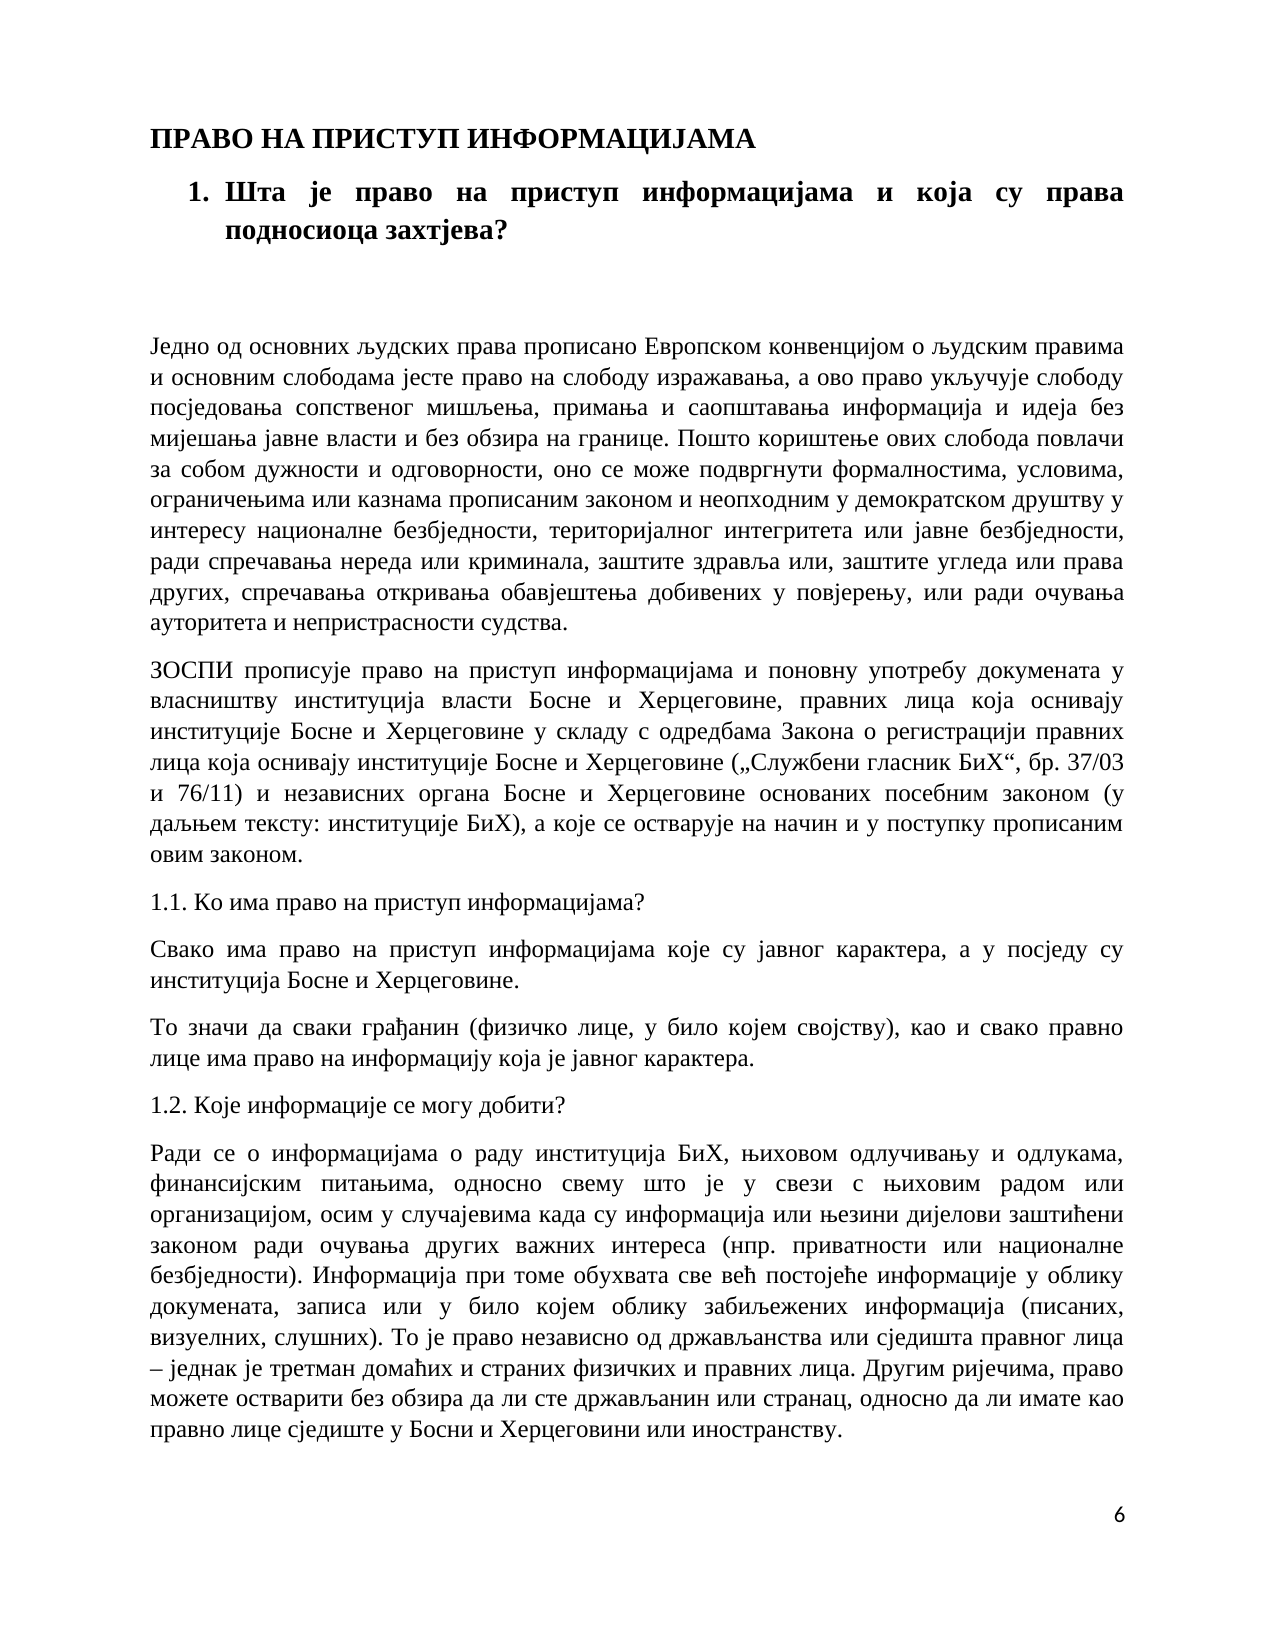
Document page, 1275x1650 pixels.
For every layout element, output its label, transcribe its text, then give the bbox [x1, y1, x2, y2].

text Једно од основних људских права прописано Европском конвенцијом о људским правима и основним слободама јесте право на слободу изражавања, а ово право укључује слободу посједовања сопственог мишљења, примања и саопштавања информација и идеја без мијешања јавне власти и без обзира на границе. Пошто кориштење ових слобода повлачи за собом дужности и одговорности, оно се може подвргнути формалностима, условима, ограничењима или казнама прописаним законом и неопходним у демократском друштву у интересу националне безбједности, територијалног интегритета или јавне безбједности, ради спречавања нереда или криминала, заштите здравља или, заштите угледа или права других, спречавања откривања обавјештења добивених у повјерењу, или ради очувања ауторитета и непристрасности судства. [150, 331, 1125, 636]
text То значи да сваки грађанин (физичко лице, у било којем својству), као и свако правно лице има право на информацију која је јавног карактера. [150, 1012, 1125, 1072]
text ПРАВО НА ПРИСТУП ИНФОРМАЦИЈАМА [150, 121, 1125, 155]
text 1.1. Ко има право на приступ информацијама? [150, 887, 1125, 915]
text Свако има право на приступ информацијама које су јавног карактера, а у посједу су институција Босне и Херцеговине. [150, 934, 1125, 993]
text ЗОСПИ прописује право на приступ информацијама и поновну употребу докумената у власништву институција власти Босне и Херцеговине, правних лица која оснивају институције Босне и Херцеговине у складу с одредбама Закона о регистрацији правних лица која оснивају институције Босне и Херцеговине („Службени гласник БиХ“, бр. 37/03 и 76/11) и независних органа Босне и Херцеговине основаних посебним законом (у даљњем тексту: институције БиХ), а које се остварује на начин и у поступку прописаним овим законом. [150, 655, 1125, 868]
text Ради се о информацијама о раду институција БиХ, њиховом одлучивању и одлукама, финансијским питањима, односно свему што је у свези с њиховим радом или организацијом, осим у случајевима када су информација или њезини дијелови заштићени законом ради очувања других важних интереса (нпр. приватности или националне безбједности). Информација при томе обухвата све већ постојеће информације у облику докумената, записа или у било којем облику забиљежених информација (писаних, визуелних, слушних). То је право независно од држављанства или сједишта правног лица – једнак је третман домаћих и страних физичких и правних лица. Другим ријечима, право можете остварити без обзира да ли сте држављанин или странац, односно да ли имате као правно лице сједиште у Босни и Херцеговини или иностранству. [150, 1138, 1125, 1443]
list Шта је право на приступ информацијама и која су права подносиоца захтјева? [187, 174, 1125, 246]
text 1.2. Које информације се могу добити? [150, 1090, 1125, 1119]
